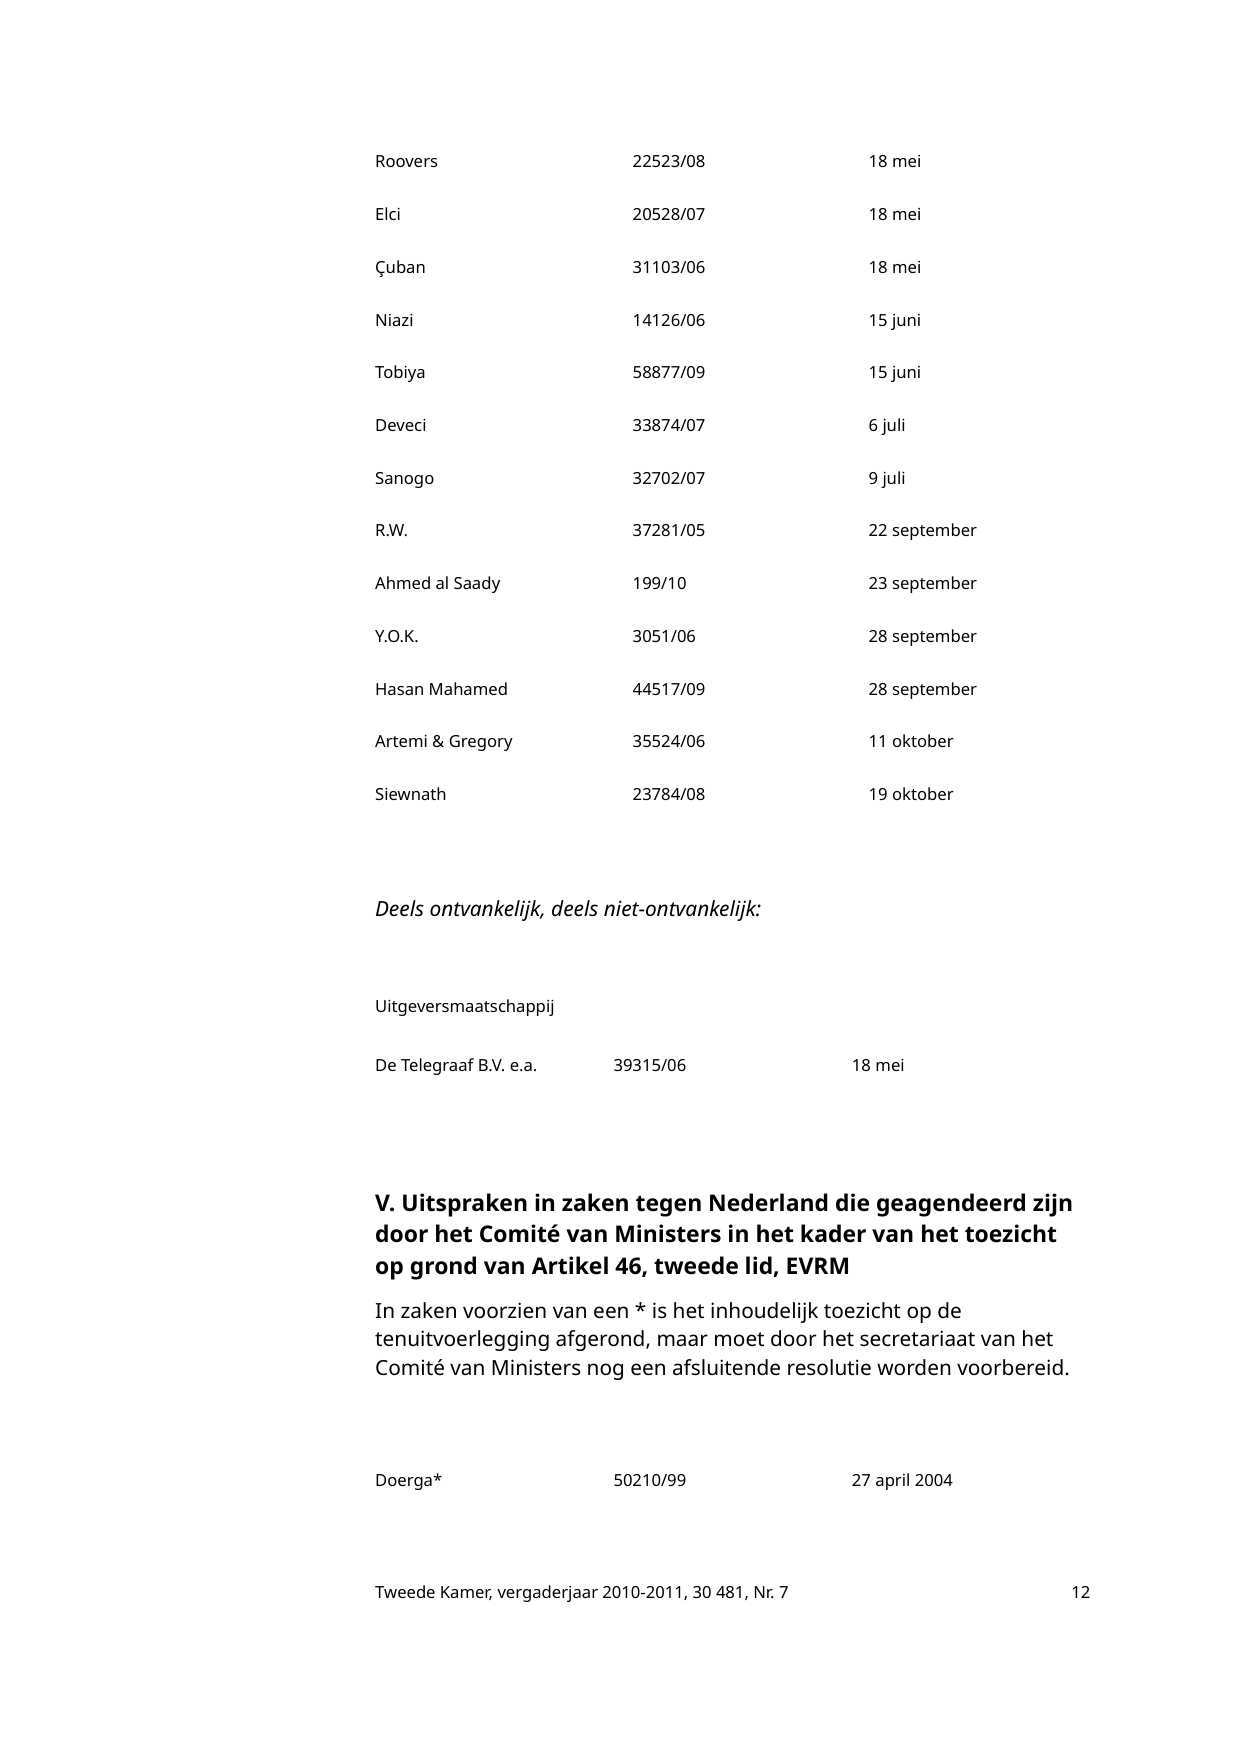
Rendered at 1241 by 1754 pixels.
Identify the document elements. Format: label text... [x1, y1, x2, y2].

table_cell 14126/06 [633, 361, 868, 413]
text Deels ontvankelijk, deels niet-ontvankelijk: [375, 946, 1090, 975]
table_cell Tobiya [375, 414, 632, 466]
subtitle V. Uitspraken in zaken tegen Nederland die geagendeerd zijn door het Comité van Ministers in het kader van het toezicht op grond van Artikel 46, tweede lid, EVRM [375, 1240, 1090, 1333]
table_cell 20528/07 [633, 255, 868, 308]
table_cell 37281/05 [633, 572, 868, 624]
table_cell 6 juli [868, 466, 1090, 519]
table_cell 28 september [868, 730, 1090, 782]
table_cell 18 mei [868, 308, 1090, 361]
table_cell 39315/06 [613, 1106, 852, 1159]
table_cell 44517/09 [633, 730, 868, 782]
table_cell Sanogo [375, 519, 632, 572]
table_cell 18 mei [852, 1106, 1090, 1159]
table_cell 11 oktober [868, 783, 1090, 835]
table_cell 22 september [868, 572, 1090, 624]
table_cell Çuban [375, 308, 632, 361]
table_cell Roovers [375, 203, 632, 255]
table_cell 23784/08 [633, 835, 868, 888]
table_cell Deveci [375, 466, 632, 519]
table_header [613, 1048, 852, 1106]
table_cell 19 oktober [868, 835, 1090, 888]
table_header [852, 1048, 1090, 1106]
table_cell 58877/09 [633, 414, 868, 466]
table_cell 15 juni [868, 414, 1090, 466]
table_cell 33874/07 [633, 466, 868, 519]
table_cell Girgis [375, 150, 632, 203]
table_cell Artemi & Gregory [375, 783, 632, 835]
table_cell 199/10 [633, 624, 868, 677]
table_cell 18 mei [868, 255, 1090, 308]
table_cell 18 mei [868, 150, 1090, 203]
table_cell 23 september [868, 624, 1090, 677]
table_cell 32702/07 [633, 519, 868, 572]
table_cell Siewnath [375, 835, 632, 888]
table_cell 185/10 [633, 150, 868, 203]
table_cell 15 juni [868, 361, 1090, 413]
table_cell De Telegraaf B.V. e.a. [375, 1106, 613, 1159]
table_cell 22523/08 [633, 203, 868, 255]
table_cell Ahmed al Saady [375, 624, 632, 677]
table_cell 28 september [868, 677, 1090, 730]
table_cell Hasan Mahamed [375, 730, 632, 782]
table_cell 35524/06 [633, 783, 868, 835]
table_cell 18 mei [868, 203, 1090, 255]
table_cell R.W. [375, 572, 632, 624]
table_cell 31103/06 [633, 308, 868, 361]
table_cell Y.O.K. [375, 677, 632, 730]
table_cell 3051/06 [633, 677, 868, 730]
table_cell 9 juli [868, 519, 1090, 572]
table_cell Niazi [375, 361, 632, 413]
table_cell Elci [375, 255, 632, 308]
text In zaken voorzien van een * is het inhoudelijk toezicht op de tenuitvoerlegging afgerond, maar moet door het secretariaat van het Comité van Ministers nog een afsluitende resolutie worden voorbereid. [375, 1348, 1090, 1434]
table_header Uitgeversmaatschappij [375, 1048, 613, 1106]
